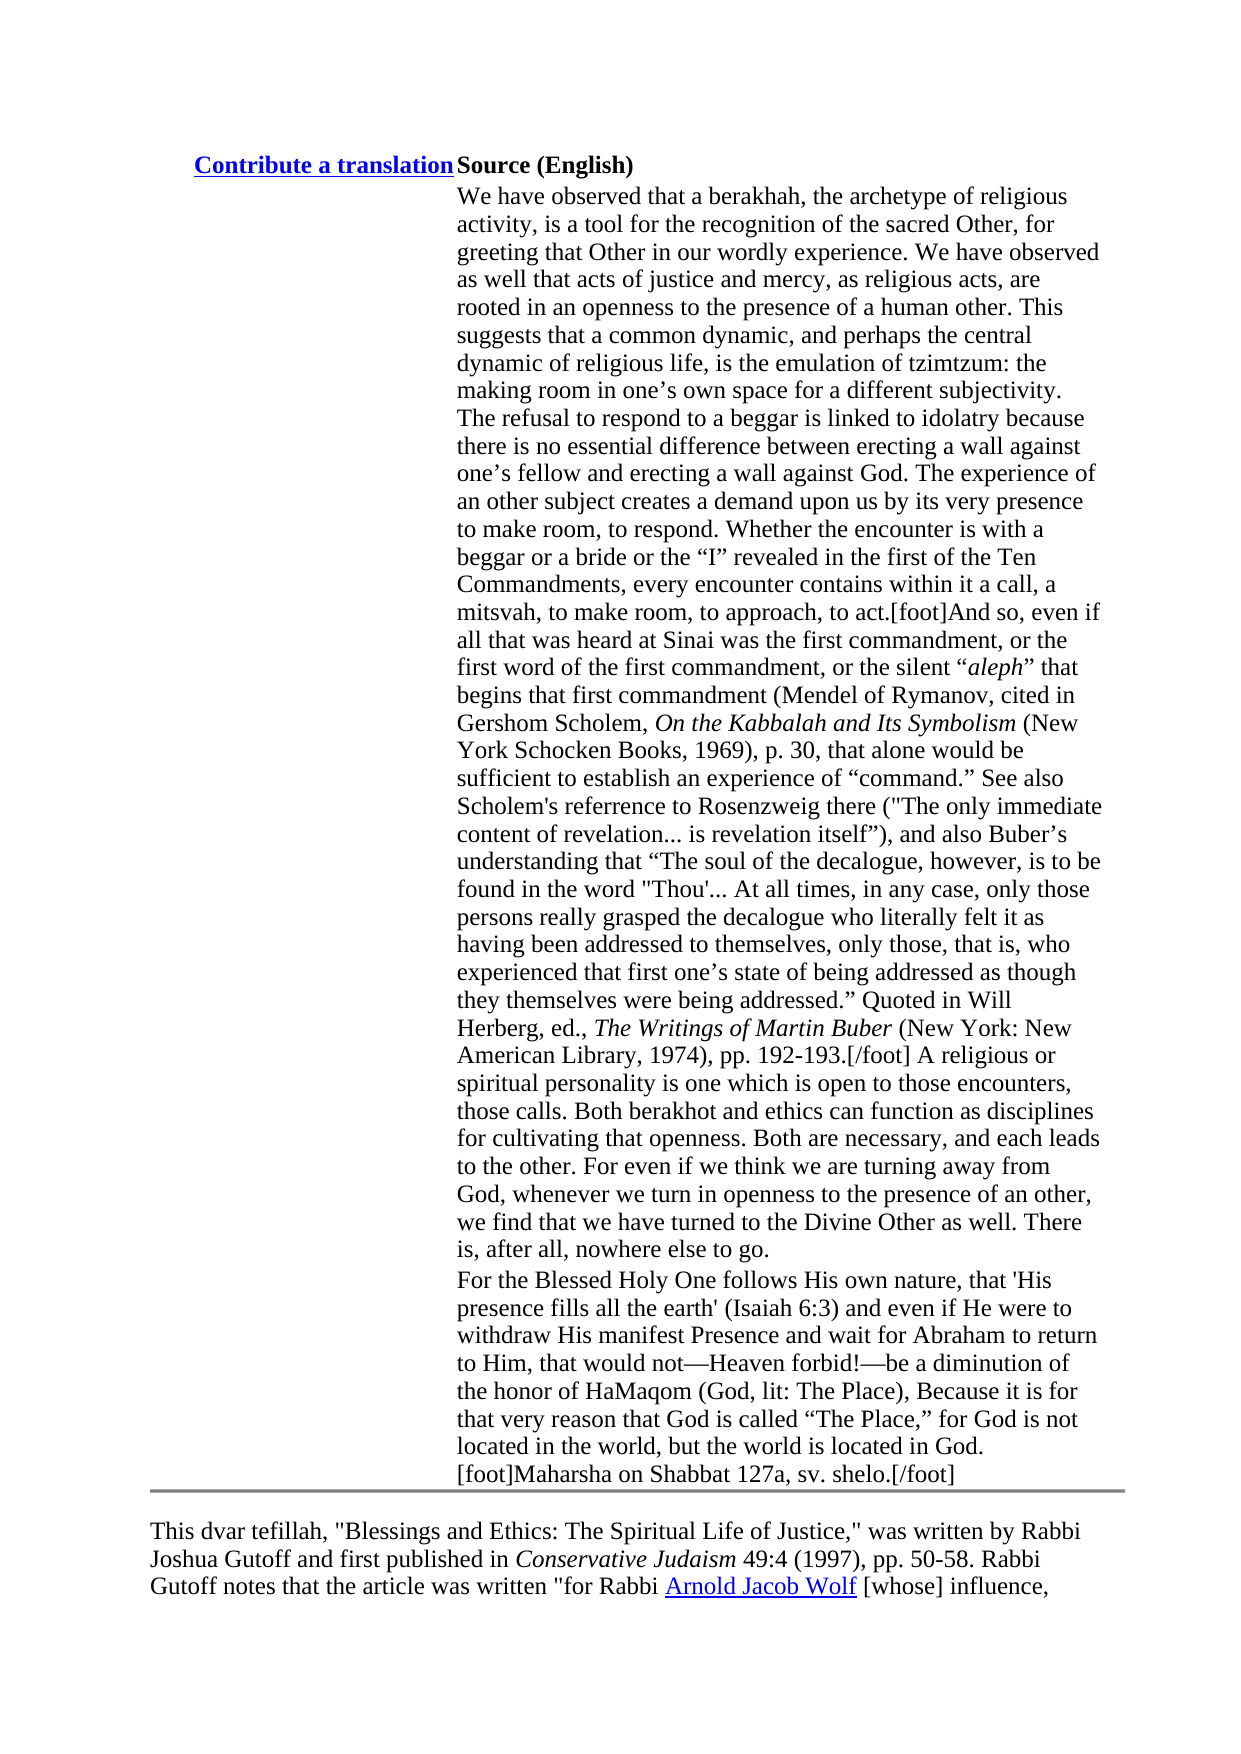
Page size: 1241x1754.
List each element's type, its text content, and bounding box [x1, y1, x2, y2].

table_header Source (English) [455, 150, 1105, 181]
text This dvar tefillah, "Blessings and Ethics: The Spiritual Life of Justice," was written by Rabbi Joshua Gutoff and first published in Conservative Judaism 49:4 (1997), pp. 50-58. Rabbi Gutoff notes that the article was written "for Rabbi Arnold Jacob Wolf [whose] influence, [150, 1517, 1090, 1600]
table_header Contribute a translation [135, 150, 455, 181]
table_cell [135, 1265, 455, 1489]
table_cell We have observed that a berakhah, the archetype of religious activity, is a tool for the recognition of the sacred Other, for greeting that Other in our wordly experience. We have observed as well that acts of justice and mercy, as religious acts, are rooted in an openness to the presence of a human other. This suggests that a common dynamic, and perhaps the central dynamic of religious life, is the emulation of tzimtzum: the making room in one’s own space for a different subjectivity. The refusal to respond to a beggar is linked to idolatry because there is no essential difference between erecting a wall against one’s fellow and erecting a wall against God. The experience of an other subject creates a demand upon us by its very presence to make room, to respond. Whether the encounter is with a beggar or a bride or the “I” revealed in the first of the Ten Commandments, every encounter contains within it a call, a mitsvah, to make room, to approach, to act.[foot]And so, even if all that was heard at Sinai was the first commandment, or the first word of the first commandment, or the silent “aleph” that begins that first commandment (Mendel of Rymanov, cited in Gershom Scholem, On the Kabbalah and Its Symbolism (New York Schocken Books, 1969), p. 30, that alone would be sufficient to establish an experience of “command.” See also Scholem's referrence to Rosenzweig there ("The only immediate content of revelation... is revelation itself”), and also Buber’s understanding that “The soul of the decalogue, however, is to be found in the word "Thou'... At all times, in any case, only those persons really grasped the decalogue who literally felt it as having been addressed to themselves, only those, that is, who experienced that first one’s state of being addressed as though they themselves were being addressed.” Quoted in Will Herberg, ed., The Writings of Martin Buber (New York: New American Library, 1974), pp. 192-193.[/foot] A religious or spiritual personality is one which is open to those encounters, those calls. Both berakhot and ethics can function as disciplines for cultivating that openness. Both are necessary, and each leads to the other. For even if we think we are turning away from God, whenever we turn in openness to the presence of an other, we find that we have turned to the Divine Other as well. There is, after all, nowhere else to go. [455, 181, 1105, 1264]
table_cell [135, 181, 455, 1264]
table_cell For the Blessed Holy One follows His own nature, that 'His presence fills all the earth' (Isaiah 6:3) and even if He were to withdraw His manifest Presence and wait for Abraham to return to Him, that would not—Heaven forbid!—be a diminution of the honor of HaMaqom (God, lit: The Place), Because it is for that very reason that God is called “The Place,” for God is not located in the world, but the world is located in God.[foot]Maharsha on Shabbat 127a, sv. shelo.[/foot] [455, 1265, 1105, 1489]
